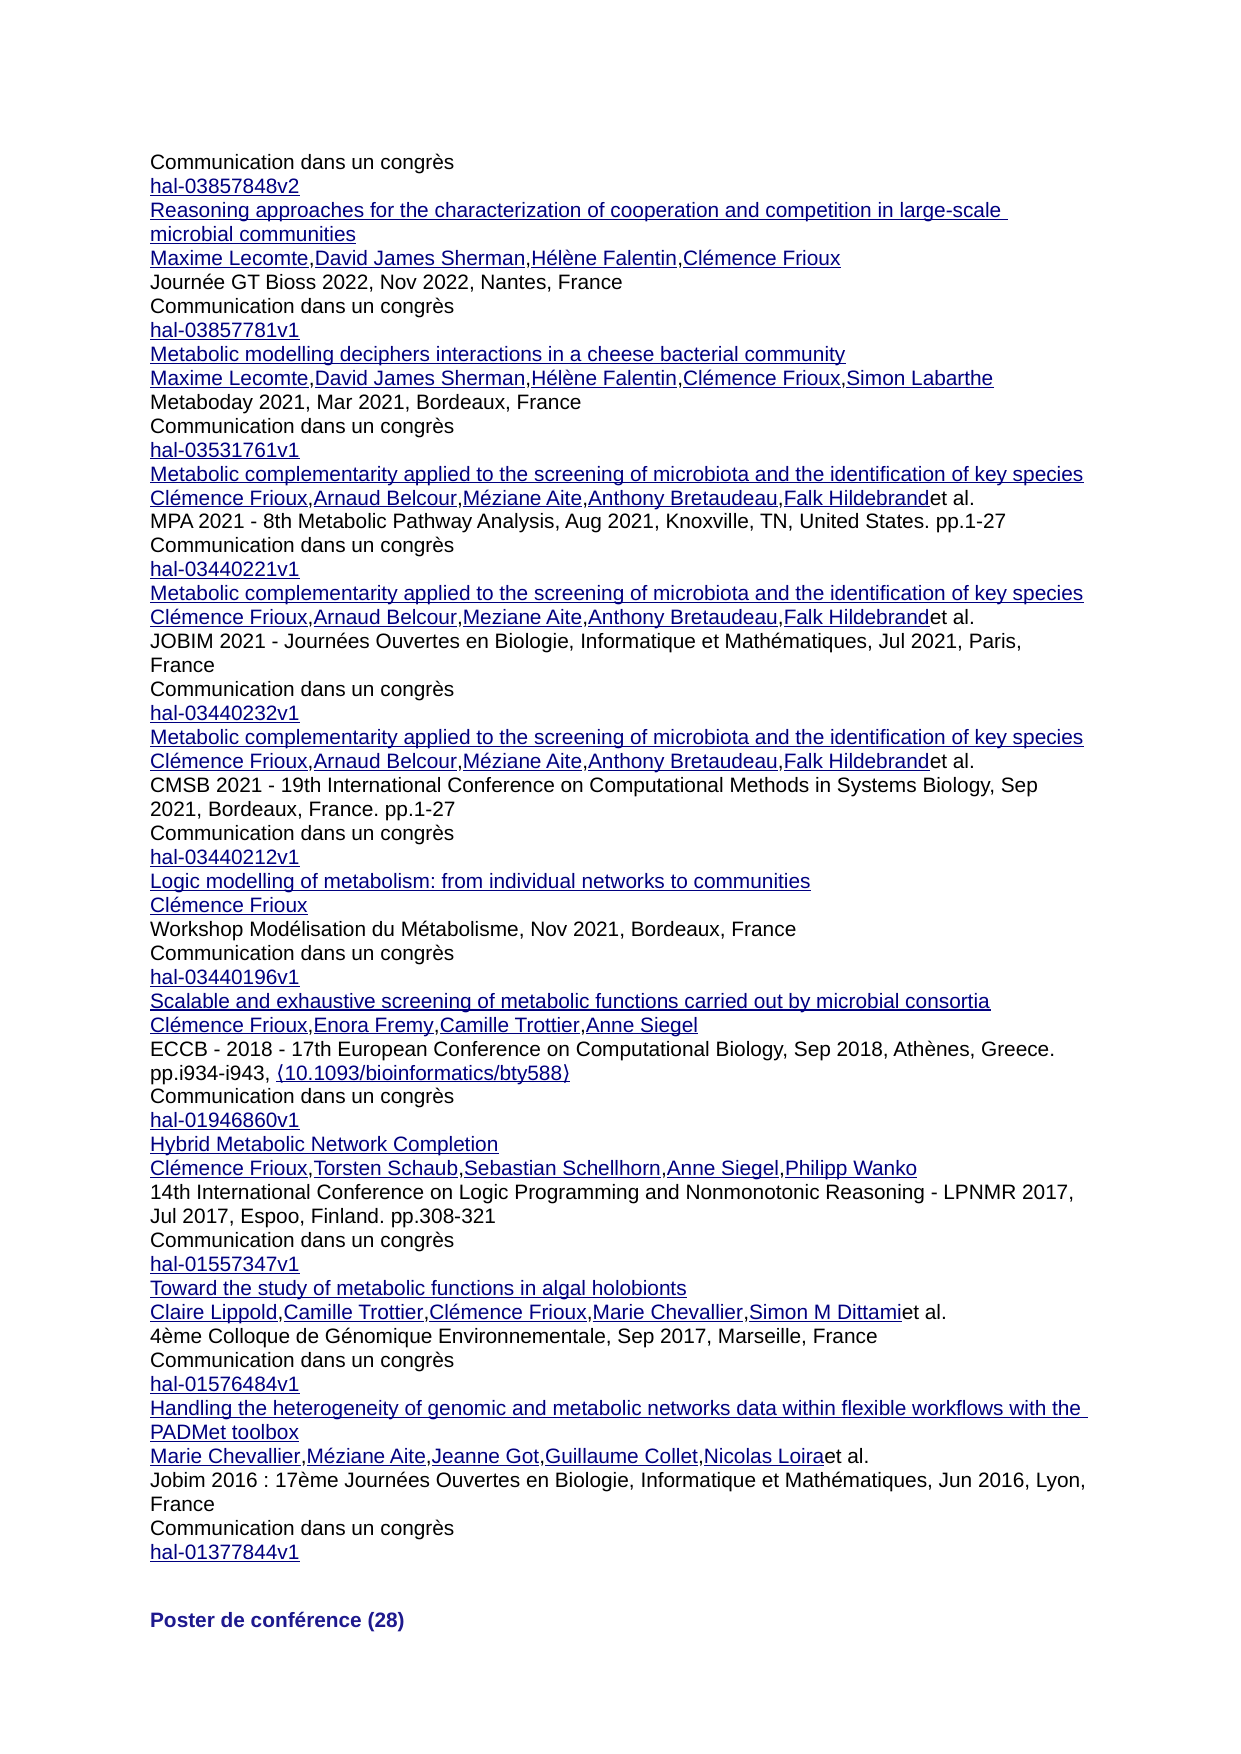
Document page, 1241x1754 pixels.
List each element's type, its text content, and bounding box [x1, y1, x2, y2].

table_cell Scalable and exhaustive screening of metabolic functions carried out by microbial consortia Clémence Frioux,Enora Fremy,Camille Trottier,Anne Siegel ECCB - 2018 - 17th European Conference on Computational Biology, Sep 2018, Athènes, Greece. pp.i934-i943, ⟨10.1093/bioinformatics/bty588⟩ Communication dans un congrès hal-01946860v1 [150, 989, 1090, 1132]
table_cell Reasoning approaches for the characterization of cooperation and competition in large-scale microbial communities Maxime Lecomte,David James Sherman,Hélène Falentin,Clémence Frioux Journée GT Bioss 2022, Nov 2022, Nantes, France Communication dans un congrès hal-03857781v1 [150, 198, 1090, 342]
table_cell Toward the study of metabolic functions in algal holobionts Claire Lippold,Camille Trottier,Clémence Frioux,Marie Chevallier,Simon M Dittamiet al. 4ème Colloque de Génomique Environnementale, Sep 2017, Marseille, France Communication dans un congrès hal-01576484v1 [150, 1276, 1090, 1396]
table_cell Metabolic complementarity applied to the screening of microbiota and the identification of key species Clémence Frioux,Arnaud Belcour,Meziane Aite,Anthony Bretaudeau,Falk Hildebrandet al. JOBIM 2021 - Journées Ouvertes en Biologie, Informatique et Mathématiques, Jul 2021, Paris, France Communication dans un congrès hal-03440232v1 [150, 581, 1090, 725]
table_cell Logic modelling of metabolism: from individual networks to communities Clémence Frioux Workshop Modélisation du Métabolisme, Nov 2021, Bordeaux, France Communication dans un congrès hal-03440196v1 [150, 869, 1090, 988]
table_cell Communication dans un congrès hal-03857848v2 [150, 150, 1090, 198]
table_cell Metabolic modelling deciphers interactions in a cheese bacterial community Maxime Lecomte,David James Sherman,Hélène Falentin,Clémence Frioux,Simon Labarthe Metaboday 2021, Mar 2021, Bordeaux, France Communication dans un congrès hal-03531761v1 [150, 342, 1090, 461]
table_cell Metabolic complementarity applied to the screening of microbiota and the identification of key species Clémence Frioux,Arnaud Belcour,Méziane Aite,Anthony Bretaudeau,Falk Hildebrandet al. MPA 2021 - 8th Metabolic Pathway Analysis, Aug 2021, Knoxville, TN, United States. pp.1-27 Communication dans un congrès hal-03440221v1 [150, 461, 1090, 581]
table_cell Handling the heterogeneity of genomic and metabolic networks data within flexible workflows with the PADMet toolbox Marie Chevallier,Méziane Aite,Jeanne Got,Guillaume Collet,Nicolas Loiraet al. Jobim 2016 : 17ème Journées Ouvertes en Biologie, Informatique et Mathématiques, Jun 2016, Lyon, France Communication dans un congrès hal-01377844v1 [150, 1396, 1090, 1563]
table_cell Hybrid Metabolic Network Completion Clémence Frioux,Torsten Schaub,Sebastian Schellhorn,Anne Siegel,Philipp Wanko 14th International Conference on Logic Programming and Nonmonotonic Reasoning - LPNMR 2017, Jul 2017, Espoo, Finland. pp.308-321 Communication dans un congrès hal-01557347v1 [150, 1132, 1090, 1276]
table_cell Metabolic complementarity applied to the screening of microbiota and the identification of key species Clémence Frioux,Arnaud Belcour,Méziane Aite,Anthony Bretaudeau,Falk Hildebrandet al. CMSB 2021 - 19th International Conference on Computational Methods in Systems Biology, Sep 2021, Bordeaux, France. pp.1-27 Communication dans un congrès hal-03440212v1 [150, 725, 1090, 869]
subtitle Poster de conférence (28) [150, 1608, 1090, 1632]
